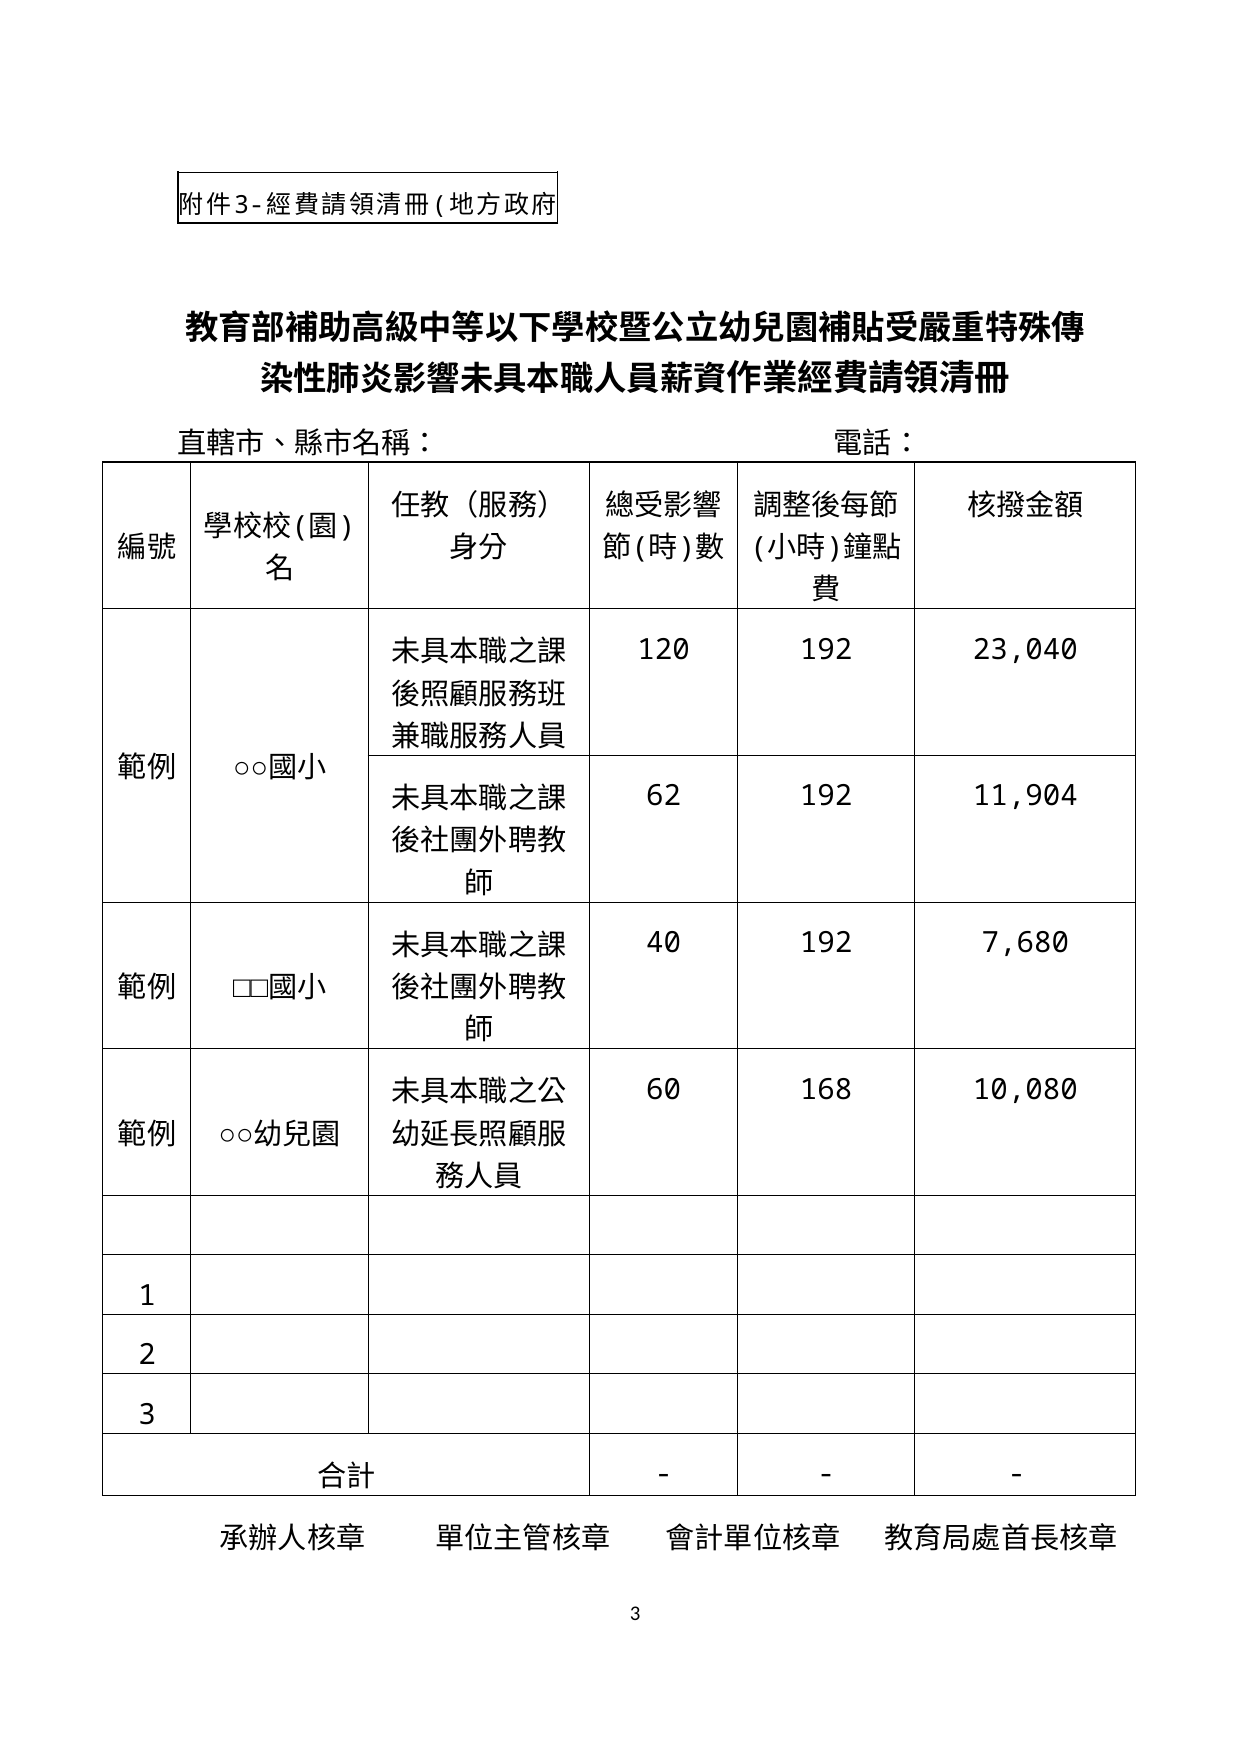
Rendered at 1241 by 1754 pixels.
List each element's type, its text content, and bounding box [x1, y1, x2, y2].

table_header 學校校(園)名 [191, 463, 368, 608]
table_cell □□國小 [191, 903, 368, 1048]
table_cell - [915, 1434, 1135, 1495]
table_cell 10,080 [915, 1049, 1135, 1195]
table_cell [590, 1196, 737, 1254]
table_cell [590, 1374, 737, 1433]
table_cell [191, 1196, 368, 1254]
table_cell [369, 1255, 589, 1314]
table_header 任教（服務）身分 [369, 463, 589, 608]
table_cell 60 [590, 1049, 737, 1195]
table_cell 11,904 [915, 756, 1135, 902]
table_cell [738, 1315, 914, 1373]
table_cell 40 [590, 903, 737, 1048]
table_cell [191, 1255, 368, 1314]
table_cell [590, 1255, 737, 1314]
table_cell - [590, 1434, 737, 1495]
table_cell [915, 1255, 1135, 1314]
table_cell 未具本職之課後照顧服務班兼職服務人員 [369, 609, 589, 755]
table_cell 未具本職之公幼延長照顧服務人員 [369, 1049, 589, 1195]
table_cell 3 [103, 1374, 190, 1433]
table_header 教育局處首長核章 [868, 1496, 1133, 1557]
table_cell [915, 1374, 1135, 1433]
table_cell [369, 1196, 589, 1254]
table_cell [369, 1315, 589, 1373]
table_cell [103, 1196, 190, 1254]
table_cell 未具本職之課後社團外聘教師 [369, 756, 589, 902]
table_cell 192 [738, 903, 914, 1048]
table_cell [738, 1255, 914, 1314]
table_header 單位主管核章 [408, 1496, 638, 1557]
table_cell [369, 1374, 589, 1433]
table_cell 範例 [103, 903, 190, 1048]
text 附件3-經費請領清冊(地方政府版) [179, 173, 557, 222]
table_cell ○○國小 [191, 609, 368, 902]
table_cell [191, 1374, 368, 1433]
table_header 調整後每節(小時)鐘點費 [738, 463, 914, 608]
table_cell 1 [103, 1255, 190, 1314]
table_cell 7,680 [915, 903, 1135, 1048]
table_header 承辦人核章 [177, 1496, 407, 1557]
table_cell [915, 1196, 1135, 1254]
table_cell 23,040 [915, 609, 1135, 755]
table_header 總受影響節(時)數 [590, 463, 737, 608]
table_cell [738, 1374, 914, 1433]
table_cell 192 [738, 609, 914, 755]
table_header 編號 [103, 463, 190, 608]
table_cell 範例 [103, 609, 190, 902]
table_cell ○○幼兒園 [191, 1049, 368, 1195]
table_cell 192 [738, 756, 914, 902]
table_cell [191, 1315, 368, 1373]
table_cell 未具本職之課後社團外聘教師 [369, 903, 589, 1048]
table_cell [915, 1315, 1135, 1373]
table_cell [590, 1315, 737, 1373]
text 直轄市、縣市名稱： 電話： [177, 419, 1092, 461]
table_cell 120 [590, 609, 737, 755]
table_header 會計單位核章 [638, 1496, 868, 1557]
table_cell [738, 1196, 914, 1254]
table_cell 62 [590, 756, 737, 902]
text 教育部補助高級中等以下學校暨公立幼兒園補貼受嚴重特殊傳染性肺炎影響未具本職人員薪資作業經費請領清冊 [177, 301, 1092, 400]
table_cell 168 [738, 1049, 914, 1195]
table_cell - [738, 1434, 914, 1495]
table_cell 合計 [103, 1434, 589, 1495]
table_cell 範例 [103, 1049, 190, 1195]
table_header 核撥金額 [915, 463, 1135, 608]
table_cell 2 [103, 1315, 190, 1373]
